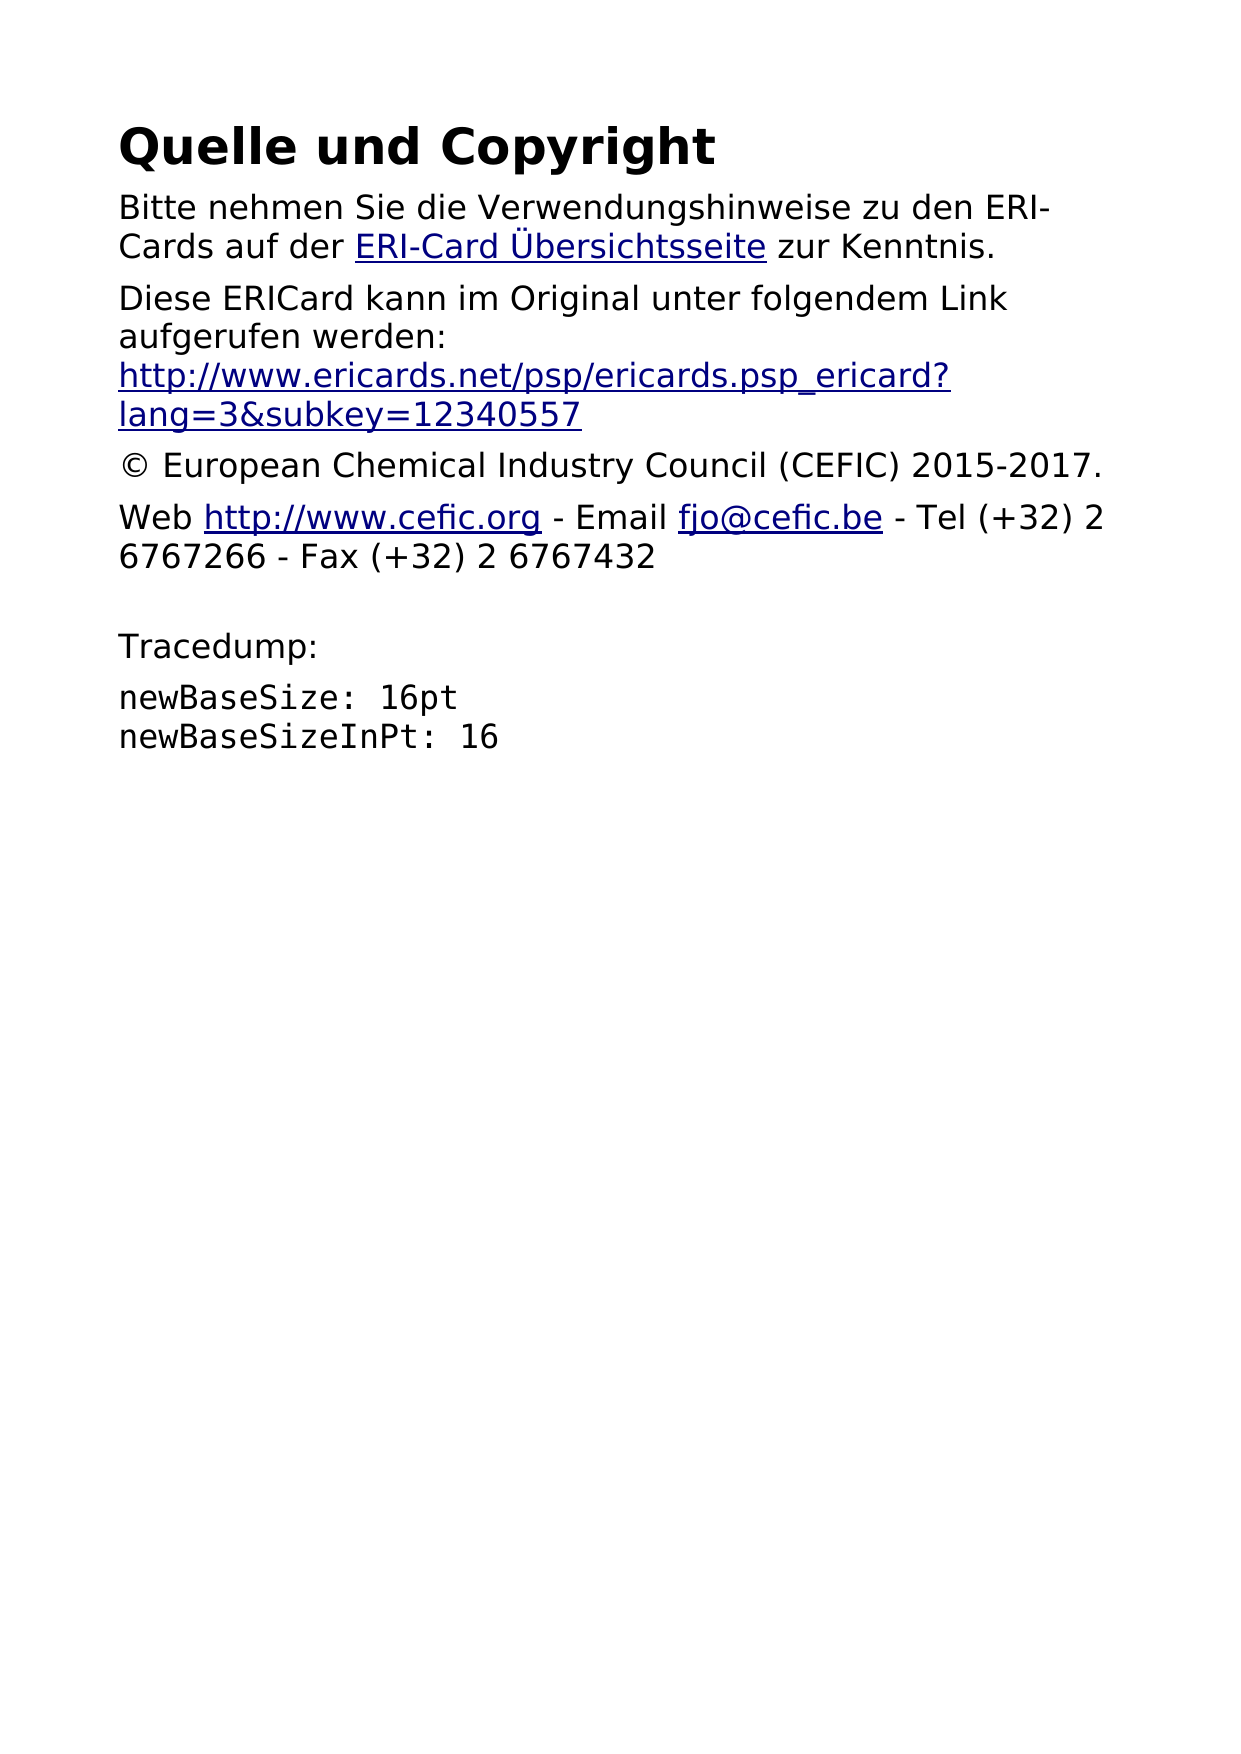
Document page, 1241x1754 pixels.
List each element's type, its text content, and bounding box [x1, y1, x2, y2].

subtitle Quelle und Copyright [118, 118, 1122, 176]
text Web http://www.cefic.org - Email fjo@cefic.be - Tel (+32) 2 6767266 - Fax (+32) 2 6767432 [118, 498, 1122, 576]
text © European Chemical Industry Council (CEFIC) 2015-2017. [118, 447, 1122, 486]
text Tracedump: [118, 588, 1122, 666]
text Bitte nehmen Sie die Verwendungshinweise zu den ERI-Cards auf der ERI-Card Übersichtsseite zur Kenntnis. [118, 189, 1122, 267]
text newBaseSize: 16pt newBaseSizeInPt: 16 [118, 679, 1122, 756]
text Diese ERICard kann im Original unter folgendem Link aufgerufen werden: http://www.ericards.net/psp/ericards.psp_ericard?lang=3&subkey=12340557 [118, 279, 1122, 434]
